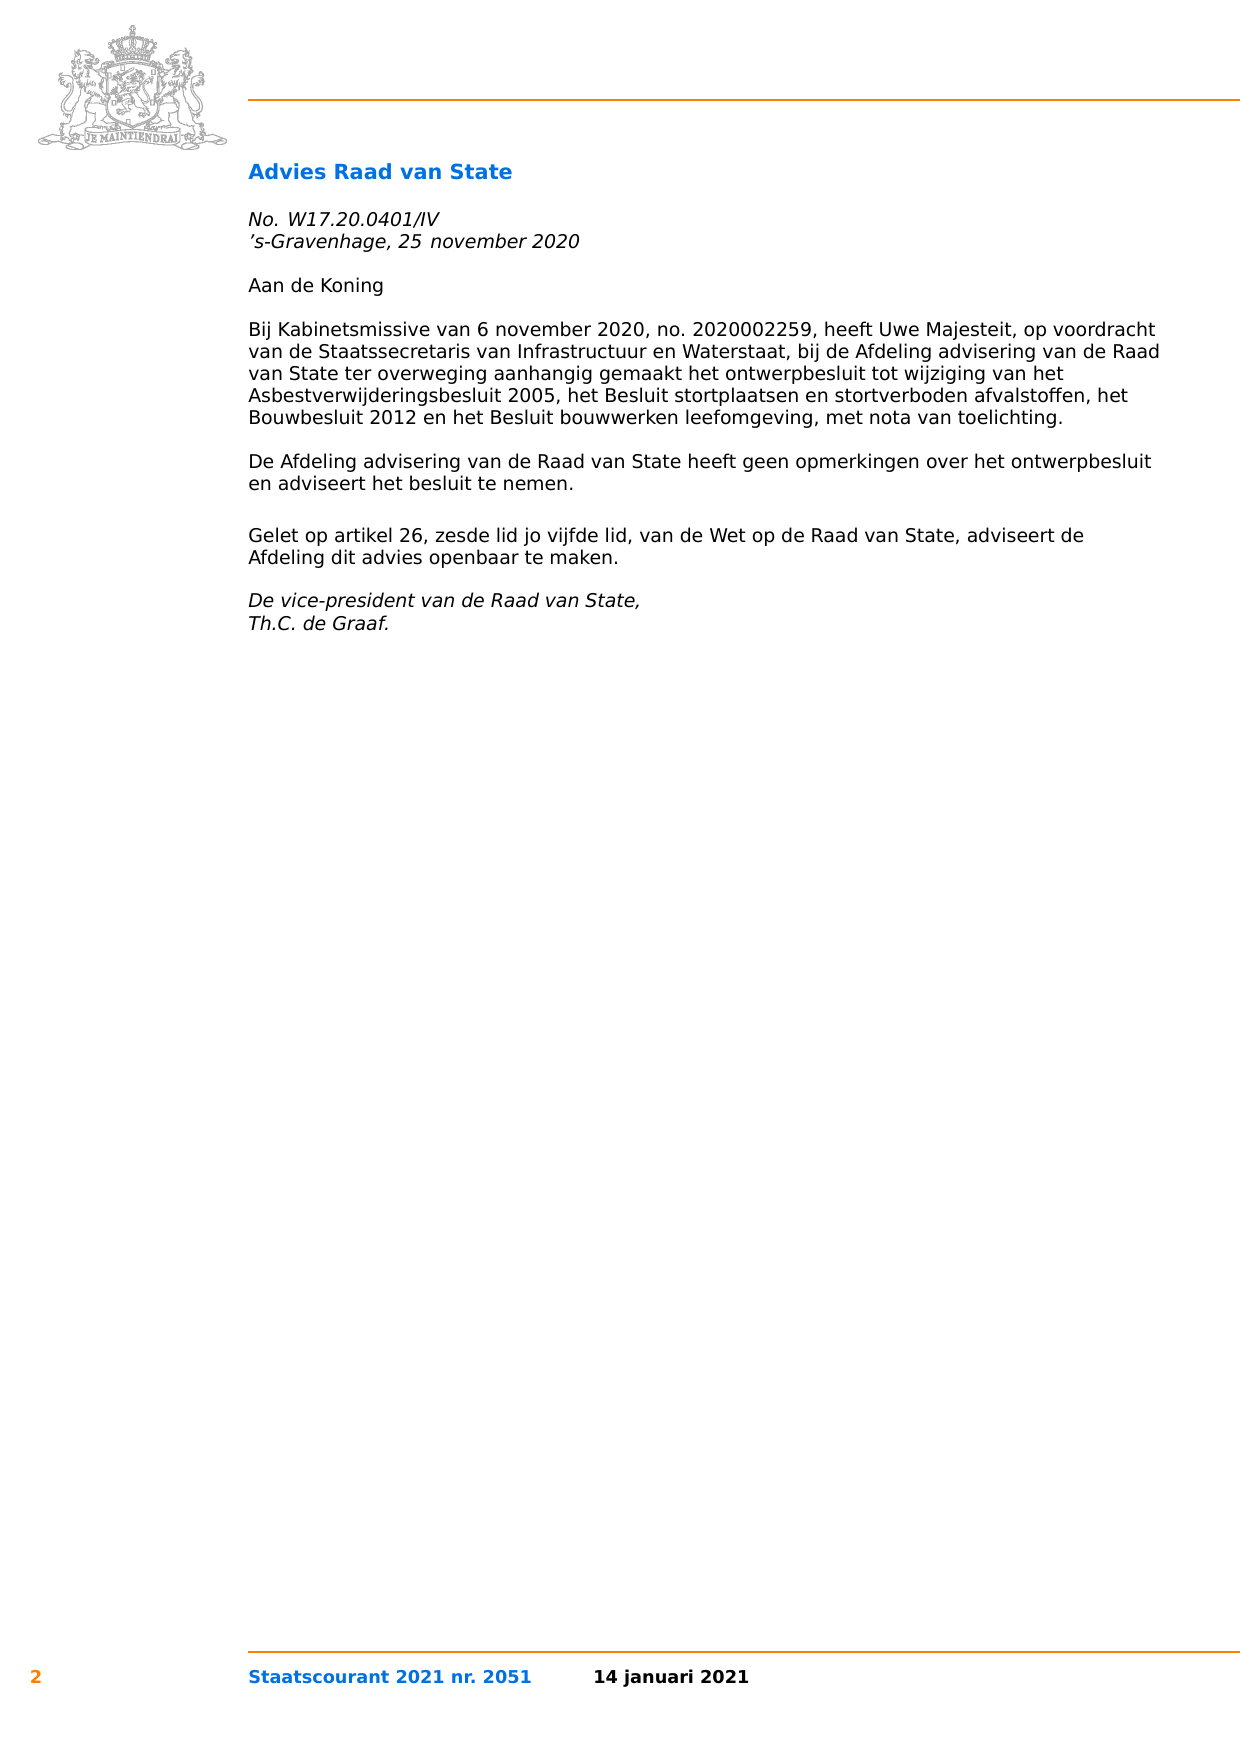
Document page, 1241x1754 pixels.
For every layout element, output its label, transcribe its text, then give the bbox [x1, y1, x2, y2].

subtitle Advies Raad van State [248, 160, 1163, 184]
picture [38, 25, 227, 150]
text De vice-president van de Raad van State, Th.C. de Graaf. [248, 590, 1163, 634]
text Gelet op artikel 26, zesde lid jo vijfde lid, van de Wet op de Raad van State, adviseert de Afdeling dit advies openbaar te maken. [248, 524, 1163, 568]
text Aan de Koning [248, 275, 1163, 297]
text De Afdeling advisering van de Raad van State heeft geen opmerkingen over het ontwerpbesluit en adviseert het besluit te nemen. [248, 451, 1163, 494]
text Bij Kabinetsmissive van 6 november 2020, no. 2020002259, heeft Uwe Majesteit, op voordracht van de Staatssecretaris van Infrastructuur en Waterstaat, bij de Afdeling advisering van de Raad van State ter overweging aanhangig gemaakt het ontwerpbesluit tot wijziging van het Asbestverwijderingsbesluit 2005, het Besluit stortplaatsen en stortverboden afvalstoffen, het Bouwbesluit 2012 en het Besluit bouwwerken leefomgeving, met nota van toelichting. [248, 319, 1163, 429]
text No. W17.20.0401/IV [248, 209, 1163, 231]
text ’s-Gravenhage, 25 november 2020 [248, 231, 1163, 253]
